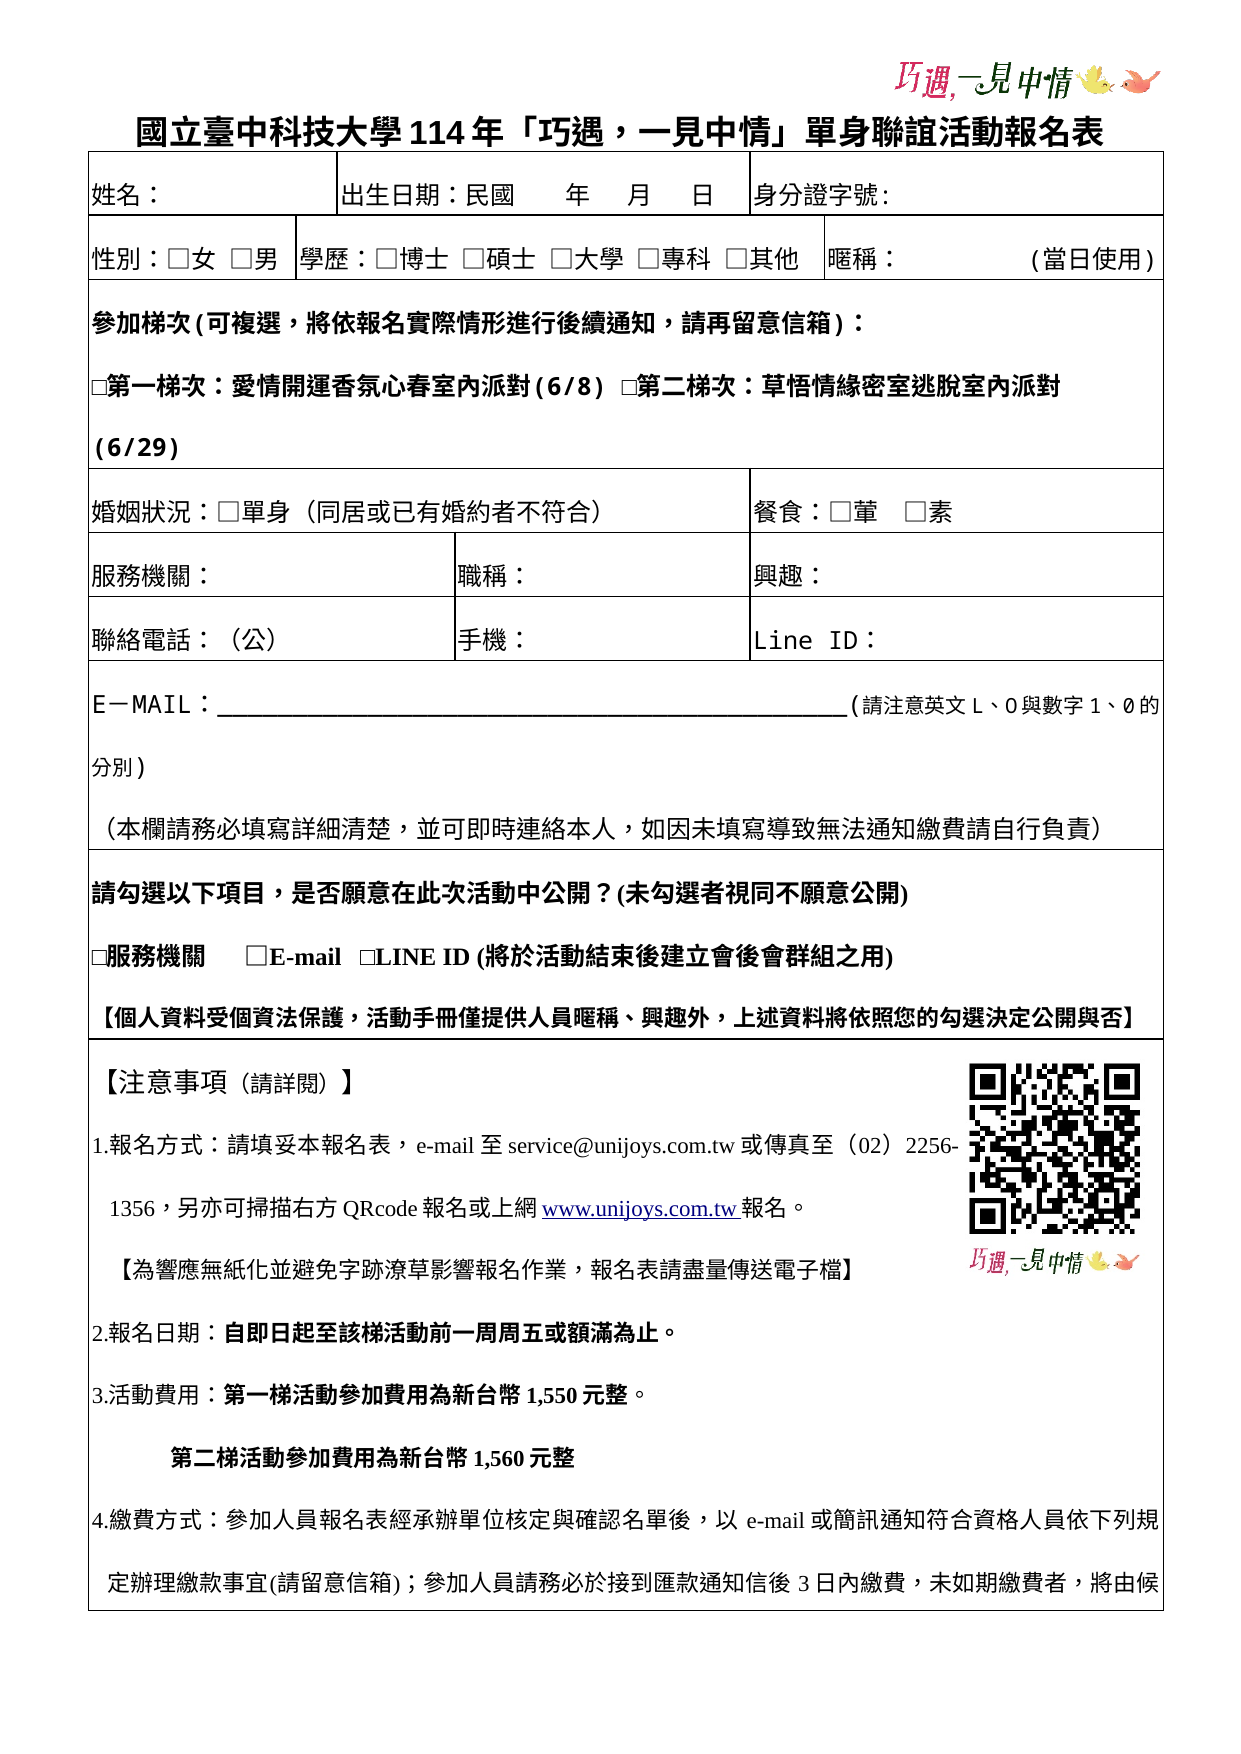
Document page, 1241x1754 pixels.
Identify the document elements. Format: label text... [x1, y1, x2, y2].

table_cell E－MAIL：__________________________________________(請注意英文L、O與數字1、0的分別) （本欄請務必填寫詳細清楚，並可即時連絡本人，如因未填寫導致無法通知繳費請自行負責） [89, 661, 1163, 849]
text 國立臺中科技大學114年「巧遇，一見中情」單身聯誼活動報名表 [89, 88, 1152, 151]
table_cell 請勾選以下項目，是否願意在此次活動中公開？(未勾選者視同不願意公開) □服務機關 □E-mail □LINE ID (將於活動結束後建立會後會群組之用) 【個人資料受個資法保護，活動手冊僅提供人員暱稱、興趣外，上述資料將依照您的勾選決定公開與否】 [89, 850, 1163, 1038]
table_cell 學歷：□博士 □碩士 □大學 □專科 □其他 [297, 216, 824, 278]
table_cell 興趣： [751, 533, 1163, 596]
table_cell 【注意事項（請詳閱）】 1.報名方式：請填妥本報名表，e-mail至service@unijoys.com.tw或傳真至（02）2256-1356，另亦可掃描右方QRcode報名或上網www.unijoys.com.tw報名。 【為響應無紙化並避免字跡潦草影響報名作業，報名表請盡量傳送電子檔】 2.報名日期：自即日起至該梯活動前一周周五或額滿為止。 3.活動費用：第一梯活動參加費用為新台幣1,550元整。 第二梯活動參加費用為新台幣1,560元整 4.繳費方式：參加人員報名表經承辦單位核定與確認名單後，以e-mail或簡訊通知符合資格人員依下列規定辦理繳款事宜(請留意信箱)；參加人員請務必於接到匯款通知信後3日內繳費，未如期繳費者，將由候 [89, 1040, 1163, 1610]
table_header 身分證字號: [751, 152, 1163, 214]
table_cell 餐食：□葷 □素 [751, 469, 1163, 532]
table_cell 聯絡電話：（公） [89, 597, 454, 660]
table_cell 參加梯次(可複選，將依報名實際情形進行後續通知，請再留意信箱)： □第一梯次：愛情開運香氛心春室內派對(6/8) □第二梯次：草悟情緣密室逃脫室內派對 (6/29) [89, 280, 1163, 467]
table_header 出生日期：民國 年 月 日 [338, 152, 749, 214]
table_cell 性別：□女 □男 [89, 216, 295, 278]
table_cell 服務機關： [89, 533, 454, 596]
table_cell 手機： [456, 597, 749, 660]
table_cell 暱稱： (當日使用) [825, 216, 1163, 278]
table_header 姓名： [89, 152, 336, 214]
picture [894, 62, 1162, 101]
table_cell Line ID： [751, 597, 1163, 660]
table_cell 婚姻狀況：□單身（同居或已有婚約者不符合） [89, 469, 749, 532]
table_cell 職稱： [456, 533, 749, 596]
picture [959, 1053, 1150, 1280]
